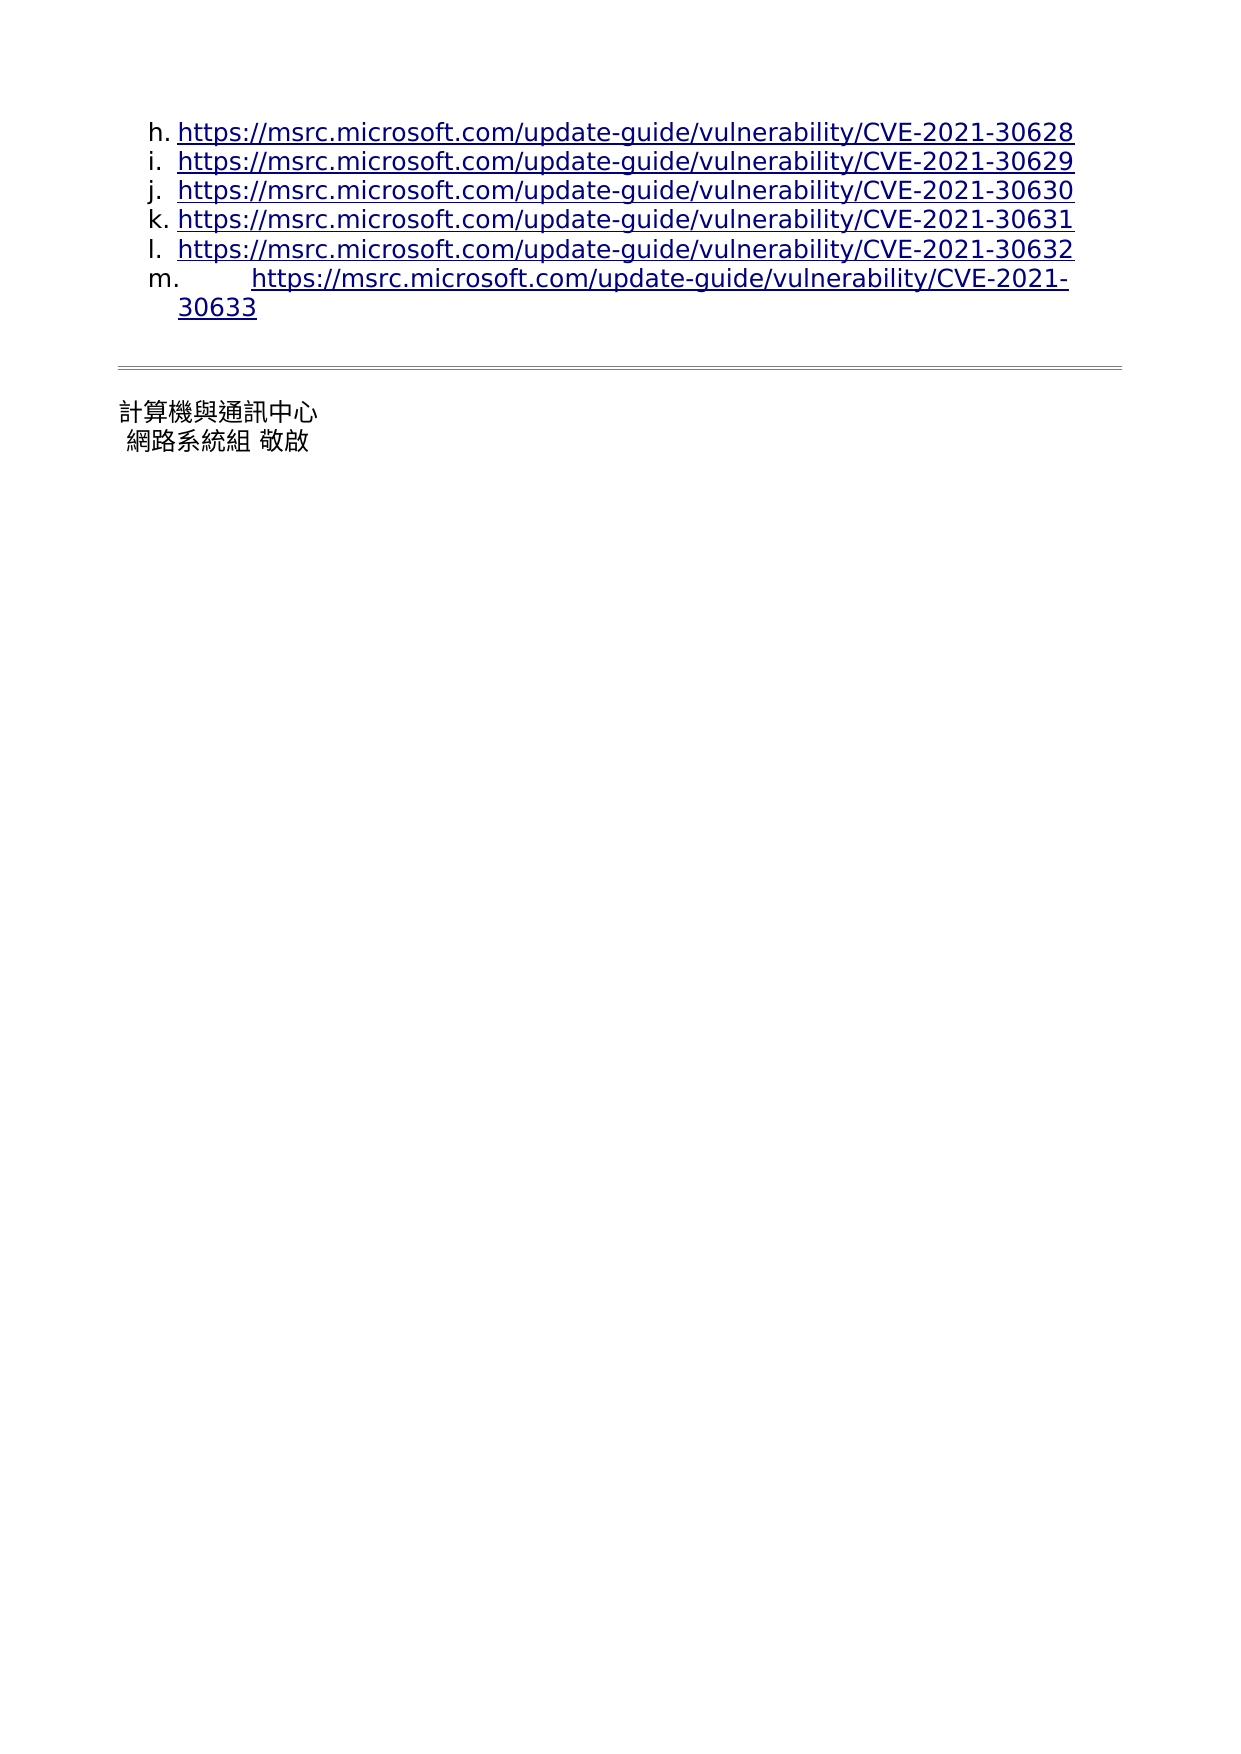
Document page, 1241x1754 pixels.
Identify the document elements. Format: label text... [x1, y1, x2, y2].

list https://msrc.microsoft.com/update-guide/vulnerability/CVE-2021-30631 [148, 206, 1122, 235]
list https://msrc.microsoft.com/update-guide/vulnerability/CVE-2021-30629 [148, 147, 1122, 176]
list https://msrc.microsoft.com/update-guide/vulnerability/CVE-2021-30632 [148, 235, 1122, 264]
list https://msrc.microsoft.com/update-guide/vulnerability/CVE-2021-30628 [148, 118, 1122, 147]
list https://msrc.microsoft.com/update-guide/vulnerability/CVE-2021-30630 [148, 176, 1122, 206]
list https://msrc.microsoft.com/update-guide/vulnerability/CVE-2021-30633 [148, 264, 1122, 322]
text 計算機與通訊中心 網路系統組 敬啟 [118, 398, 1122, 456]
